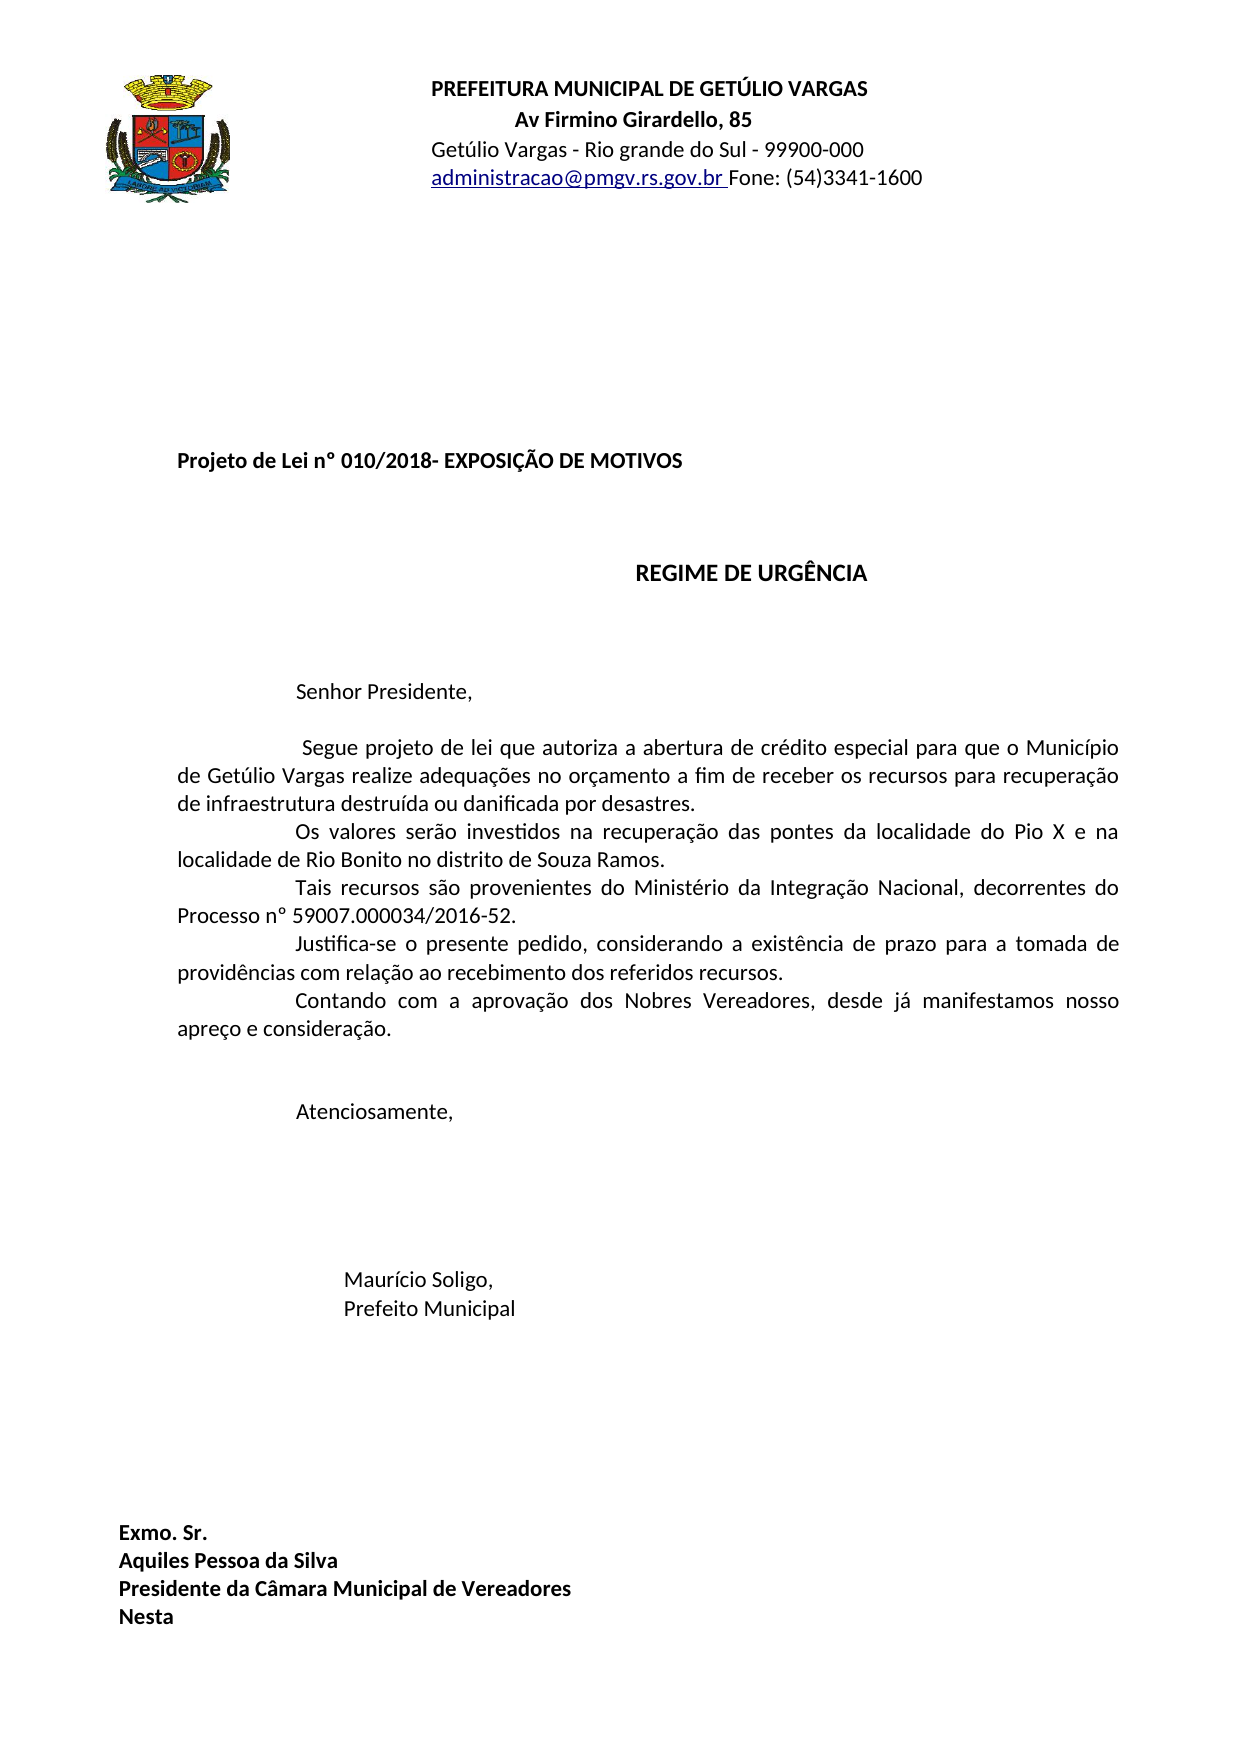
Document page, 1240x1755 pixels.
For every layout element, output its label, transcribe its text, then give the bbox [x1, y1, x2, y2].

text REGIME DE URGÊNCIA [635, 557, 1121, 588]
text Os valores serão investidos na recuperação das pontes da localidade do Pio X e na localidade de Rio Bonito no distrito de Souza Ramos. [177, 817, 1121, 873]
text Av Firmino Girardello, 85 [514, 105, 1121, 133]
text Projeto de Lei nº 010/2018- EXPOSIÇÃO DE MOTIVOS [177, 447, 1121, 474]
text Tais recursos são provenientes do Ministério da Integração Nacional, decorrentes do Processo nº 59007.000034/2016-52. [177, 873, 1121, 929]
text Senhor Presidente, [296, 677, 1121, 705]
text Exmo. Sr. [119, 1518, 1121, 1546]
text Maurício Soligo, [344, 1266, 1121, 1294]
text Presidente da Câmara Municipal de Vereadores [119, 1574, 1121, 1602]
text administracao@pmgv.rs.gov.br Fone: (54)3341-1600 [431, 163, 1121, 191]
text Justifica-se o presente pedido, considerando a existência de prazo para a tomada de providências com relação ao recebimento dos referidos recursos. [177, 929, 1121, 986]
text Prefeito Municipal [344, 1294, 1121, 1322]
text Nesta [119, 1602, 1121, 1630]
text Contando com a aprovação dos Nobres Vereadores, desde já manifestamos nosso apreço e consideração. [177, 986, 1121, 1043]
text Aquiles Pessoa da Silva [119, 1546, 1121, 1574]
text PREFEITURA MUNICIPAL DE GETÚLIO VARGAS [431, 74, 1121, 103]
text Getúlio Vargas - Rio grande do Sul - 99900-000 [431, 135, 1121, 163]
text Atenciosamente, [296, 1097, 1121, 1126]
text Segue projeto de lei que autoriza a abertura de crédito especial para que o Município de Getúlio Vargas realize adequações no orçamento a fim de receber os recursos para recuperação de infraestrutura destruída ou danificada por desastres. [177, 733, 1121, 817]
